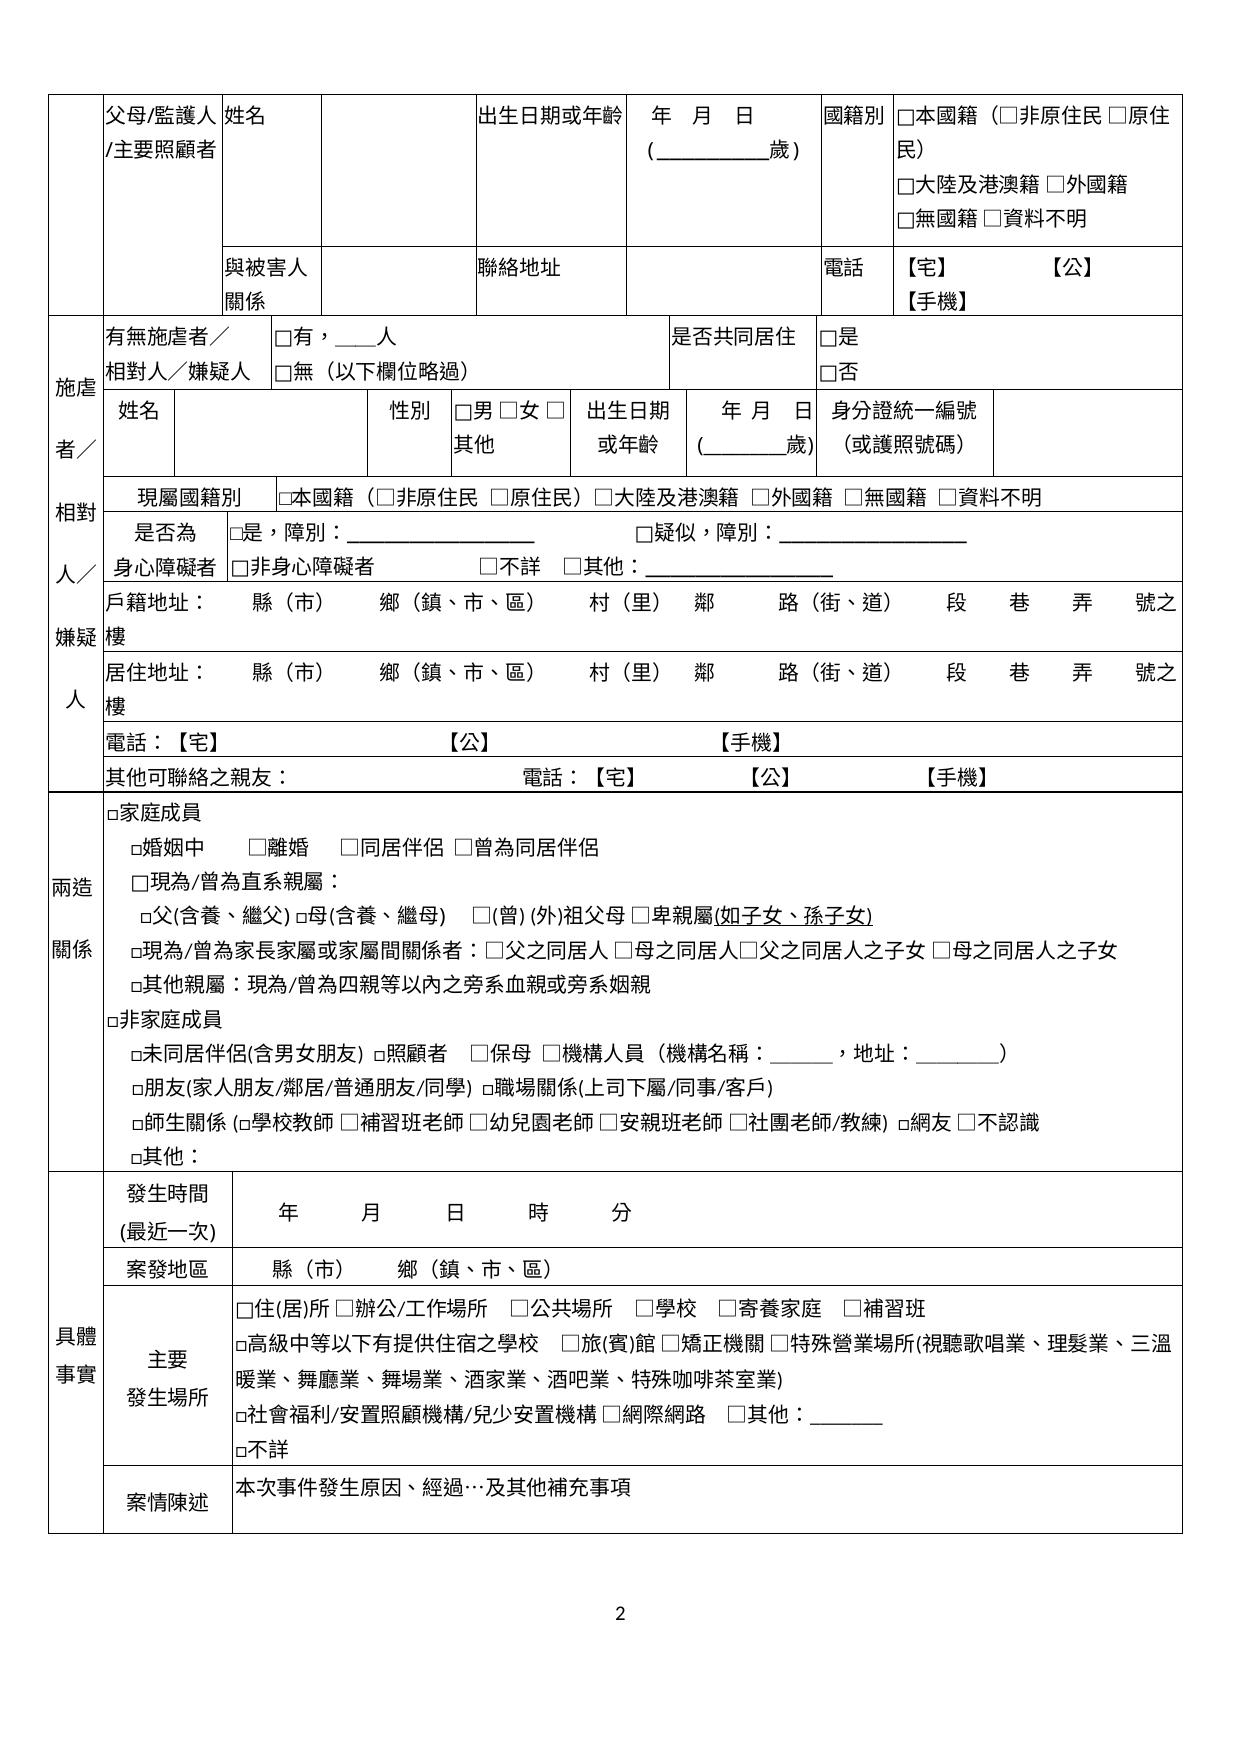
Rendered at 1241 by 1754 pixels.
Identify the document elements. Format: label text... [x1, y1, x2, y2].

table_cell 是否共同居住 [670, 316, 816, 389]
table_cell 具體事實 [49, 1172, 103, 1532]
table_cell [1183, 1285, 1195, 1464]
table_cell 電話 [822, 247, 893, 315]
table_cell [322, 95, 476, 246]
table_cell [1183, 756, 1195, 791]
table_cell □有，＿＿人 □無（以下欄位略過） [272, 316, 669, 389]
table_cell [1183, 315, 1195, 389]
table_cell 與被害人關係 [223, 247, 321, 315]
table_cell □住(居)所 □辦公/工作場所 □公共場所 □學校 □寄養家庭 □補習班 □高級中等以下有提供住宿之學校 □旅(賓)館 □矯正機關 □特殊營業場所(視聽歌唱業、理髮業、三溫暖業、舞廳業、舞場業、酒家業、酒吧業、特殊咖啡茶室業) □社會福利/安置照顧機構/兒少安置機構 □網際網路 □其他：_______ □不詳 [233, 1286, 1182, 1464]
table_cell [1183, 389, 1195, 476]
table_cell □是，障別：_______________ □疑似，障別：_______________ □非身心障礙者 □不詳 □其他：_______________ [228, 512, 1182, 581]
table_cell 出生日期 或年齡 [571, 390, 686, 476]
table_cell □是 □否 [817, 316, 1182, 389]
table_cell 出生日期或年齡 [477, 95, 626, 246]
table_cell 國籍別 [822, 95, 893, 246]
table_cell 縣（市） 鄉（鎮、市、區） [233, 1248, 1182, 1285]
table_cell □男 □女 □其他 [452, 390, 570, 476]
table_cell 戶籍地址： 縣（市） 鄉（鎮、市、區） 村（里） 鄰 路（街、道） 段 巷 弄 號之 樓 [104, 582, 1182, 651]
table_cell [49, 95, 103, 315]
table_cell 年 月 日 (_________歲) [627, 95, 821, 246]
table_cell [627, 247, 821, 315]
table_cell 案發地區 [104, 1248, 232, 1285]
table_cell 姓名 [223, 95, 321, 246]
table_cell 其他可聯絡之親友： 電話：【宅】 【公】 【手機】 [104, 757, 1182, 791]
table_cell [1183, 651, 1195, 721]
table_cell 年 月 日 (_________歲) [687, 390, 816, 476]
table_cell 施虐者／相對人／嫌疑人 [49, 316, 103, 791]
table_cell □家庭成員 □婚姻中 □離婚 □同居伴侶 □曾為同居伴侶 □現為/曾為直系親屬： □父(含養、繼父) □母(含養、繼母) □(曾) (外)祖父母 □卑親屬(如子女、孫子女) □現為/曾為家長家屬或家屬間關係者：□父之同居人 □母之同居人□父之同居人之子女 □母之同居人之子女 □其他親屬：現為/曾為四親等以內之旁系血親或旁系姻親 □非家庭成員 □未同居伴侶(含男女朋友) □照顧者 □保母 □機構人員（機構名稱：＿＿＿，地址：＿＿＿＿） □朋友(家人朋友/鄰居/普通朋友/同學) □職場關係(上司下屬/同事/客戶) □師生關係 (□學校教師 □補習班老師 □幼兒園老師 □安親班老師 □社團老師/教練) □網友 □不認識 □其他： [104, 793, 1182, 1171]
table_cell [994, 390, 1182, 476]
table_cell [1183, 246, 1195, 315]
table_cell 居住地址： 縣（市） 鄉（鎮、市、區） 村（里） 鄰 路（街、道） 段 巷 弄 號之 樓 [104, 652, 1182, 721]
table_cell 案情陳述 [104, 1466, 232, 1532]
table_cell [1183, 721, 1195, 756]
table_cell 姓名 [104, 390, 174, 476]
table_cell [322, 247, 476, 315]
table_cell 電話：【宅】 【公】 【手機】 [104, 722, 1182, 756]
table_cell □本國籍（□非原住民 □原住民） □大陸及港澳籍 □外國籍 □無國籍 □資料不明 [894, 95, 1182, 246]
table_cell 年 月 日 時 分 [233, 1172, 1182, 1247]
table_cell [1183, 1171, 1195, 1247]
table_cell 本次事件發生原因、經過…及其他補充事項 [233, 1466, 1182, 1532]
table_cell [1183, 1247, 1195, 1285]
table_cell 性別 [368, 390, 451, 476]
table_cell [1183, 94, 1195, 246]
table_cell [175, 390, 367, 476]
table_cell 兩造關係 [49, 793, 103, 1171]
table_cell 有無施虐者／ 相對人／嫌疑人 [104, 316, 271, 389]
table_cell [1183, 1465, 1195, 1532]
table_cell 主要 發生場所 [104, 1286, 232, 1464]
table_cell 是否為 身心障礙者 [104, 512, 227, 581]
table_cell 現屬國籍別 [104, 477, 276, 511]
table_cell 父母/監護人/主要照顧者 [104, 95, 222, 315]
table_cell 聯絡地址 [477, 247, 626, 315]
table_cell [1183, 476, 1195, 511]
table_cell □本國籍（□非原住民 □原住民）□大陸及港澳籍 □外國籍 □無國籍 □資料不明 [277, 477, 1182, 511]
table_cell [1183, 511, 1195, 581]
table_cell 身分證統一編號 （或護照號碼） [817, 390, 993, 476]
table_cell [1183, 581, 1195, 651]
table_cell 發生時間 (最近一次) [104, 1172, 232, 1247]
table_cell 【宅】 【公】 【手機】 [894, 247, 1182, 315]
table_cell [1183, 791, 1195, 1171]
